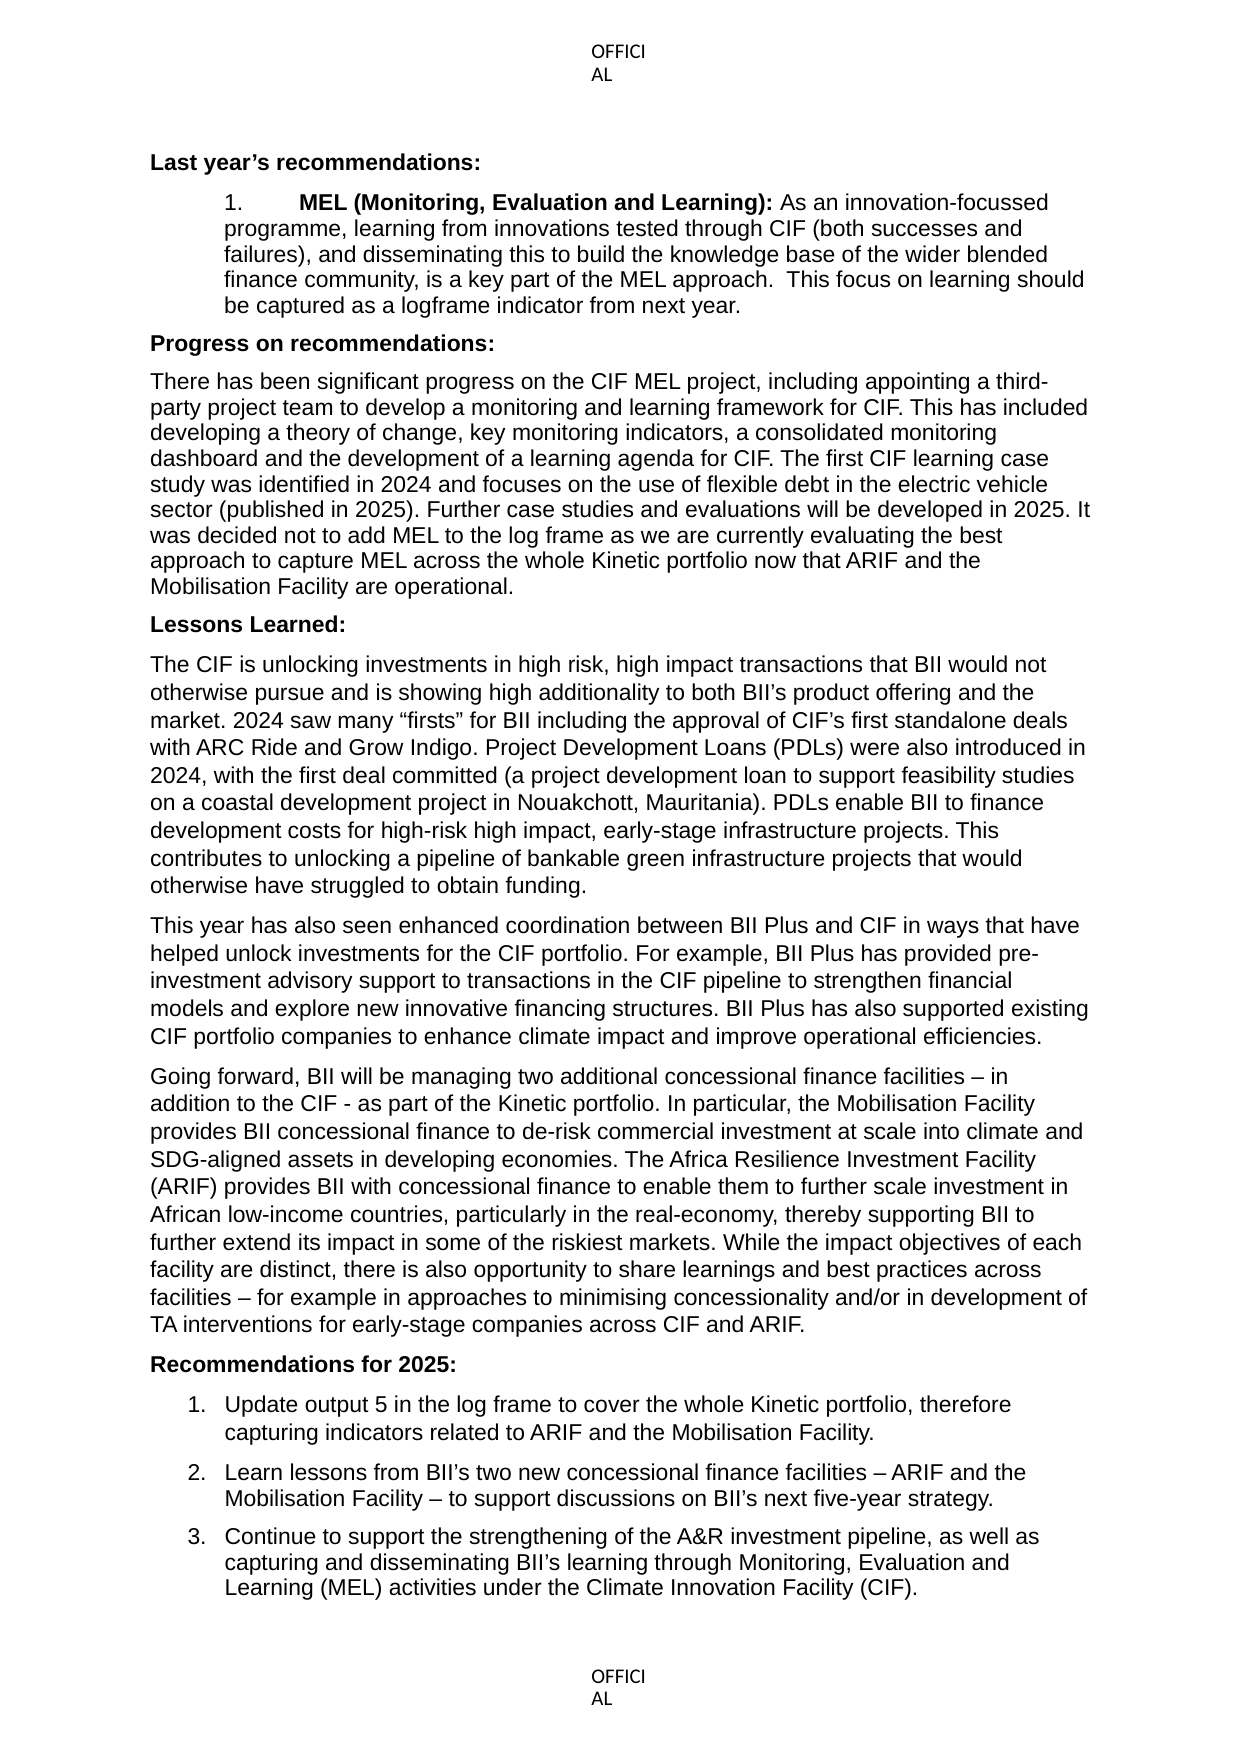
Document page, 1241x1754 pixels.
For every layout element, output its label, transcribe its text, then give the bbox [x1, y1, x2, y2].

text Progress on recommendations: [150, 331, 1090, 356]
text Last year’s recommendations: [150, 150, 1090, 176]
text The CIF is unlocking investments in high risk, high impact transactions that BII would not otherwise pursue and is showing high additionality to both BII’s product offering and the market. 2024 saw many “firsts” for BII including the approval of CIF’s first standalone deals with ARC Ride and Grow Indigo. Project Development Loans (PDLs) were also introduced in 2024, with the first deal committed (a project development loan to support feasibility studies on a coastal development project in Nouakchott, Mauritania). PDLs enable BII to finance development costs for high-risk high impact, early-stage infrastructure projects. This contributes to unlocking a pipeline of bankable green infrastructure projects that would otherwise have struggled to obtain funding. [150, 652, 1090, 898]
list Continue to support the strengthening of the A&R investment pipeline, as well as capturing and disseminating BII’s learning through Monitoring, Evaluation and Learning (MEL) activities under the Climate Innovation Facility (CIF). [187, 1524, 1090, 1601]
list MEL (Monitoring, Evaluation and Learning): As an innovation-focussed programme, learning from innovations tested through CIF (both successes and failures), and disseminating this to build the knowledge base of the wider blended finance community, is a key part of the MEL approach. This focus on learning should be captured as a logframe indicator from next year. [224, 190, 1090, 318]
list Update output 5 in the log frame to cover the whole Kinetic portfolio, therefore capturing indicators related to ARIF and the Mobilisation Facility. [187, 1392, 1090, 1445]
text Lessons Learned: [150, 612, 1090, 638]
text Going forward, BII will be managing two additional concessional finance facilities – in addition to the CIF - as part of the Kinetic portfolio. In particular, the Mobilisation Facility provides BII concessional finance to de-risk commercial investment at scale into climate and SDG-aligned assets in developing economies. The Africa Resilience Investment Facility (ARIF) provides BII with concessional finance to enable them to further scale investment in African low-income countries, particularly in the real-economy, thereby supporting BII to further extend its impact in some of the riskiest markets. While the impact objectives of each facility are distinct, there is also opportunity to share learnings and best practices across facilities – for example in approaches to minimising concessionality and/or in development of TA interventions for early-stage companies across CIF and ARIF. [150, 1063, 1090, 1338]
text There has been significant progress on the CIF MEL project, including appointing a third-party project team to develop a monitoring and learning framework for CIF. This has included developing a theory of change, key monitoring indicators, a consolidated monitoring dashboard and the development of a learning agenda for CIF. The first CIF learning case study was identified in 2024 and focuses on the use of flexible debt in the electric vehicle sector (published in 2025). Further case studies and evaluations will be developed in 2025. It was decided not to add MEL to the log frame as we are currently evaluating the best approach to capture MEL across the whole Kinetic portfolio now that ARIF and the Mobilisation Facility are operational. [150, 369, 1090, 599]
list Learn lessons from BII’s two new concessional finance facilities – ARIF and the Mobilisation Facility – to support discussions on BII’s next five-year strategy. [187, 1460, 1090, 1511]
text Recommendations for 2025: [150, 1352, 1090, 1378]
text This year has also seen enhanced coordination between BII Plus and CIF in ways that have helped unlock investments for the CIF portfolio. For example, BII Plus has provided pre-investment advisory support to transactions in the CIF pipeline to strengthen financial models and explore new innovative financing structures. BII Plus has also supported existing CIF portfolio companies to enhance climate impact and improve operational efficiencies. [150, 913, 1090, 1049]
